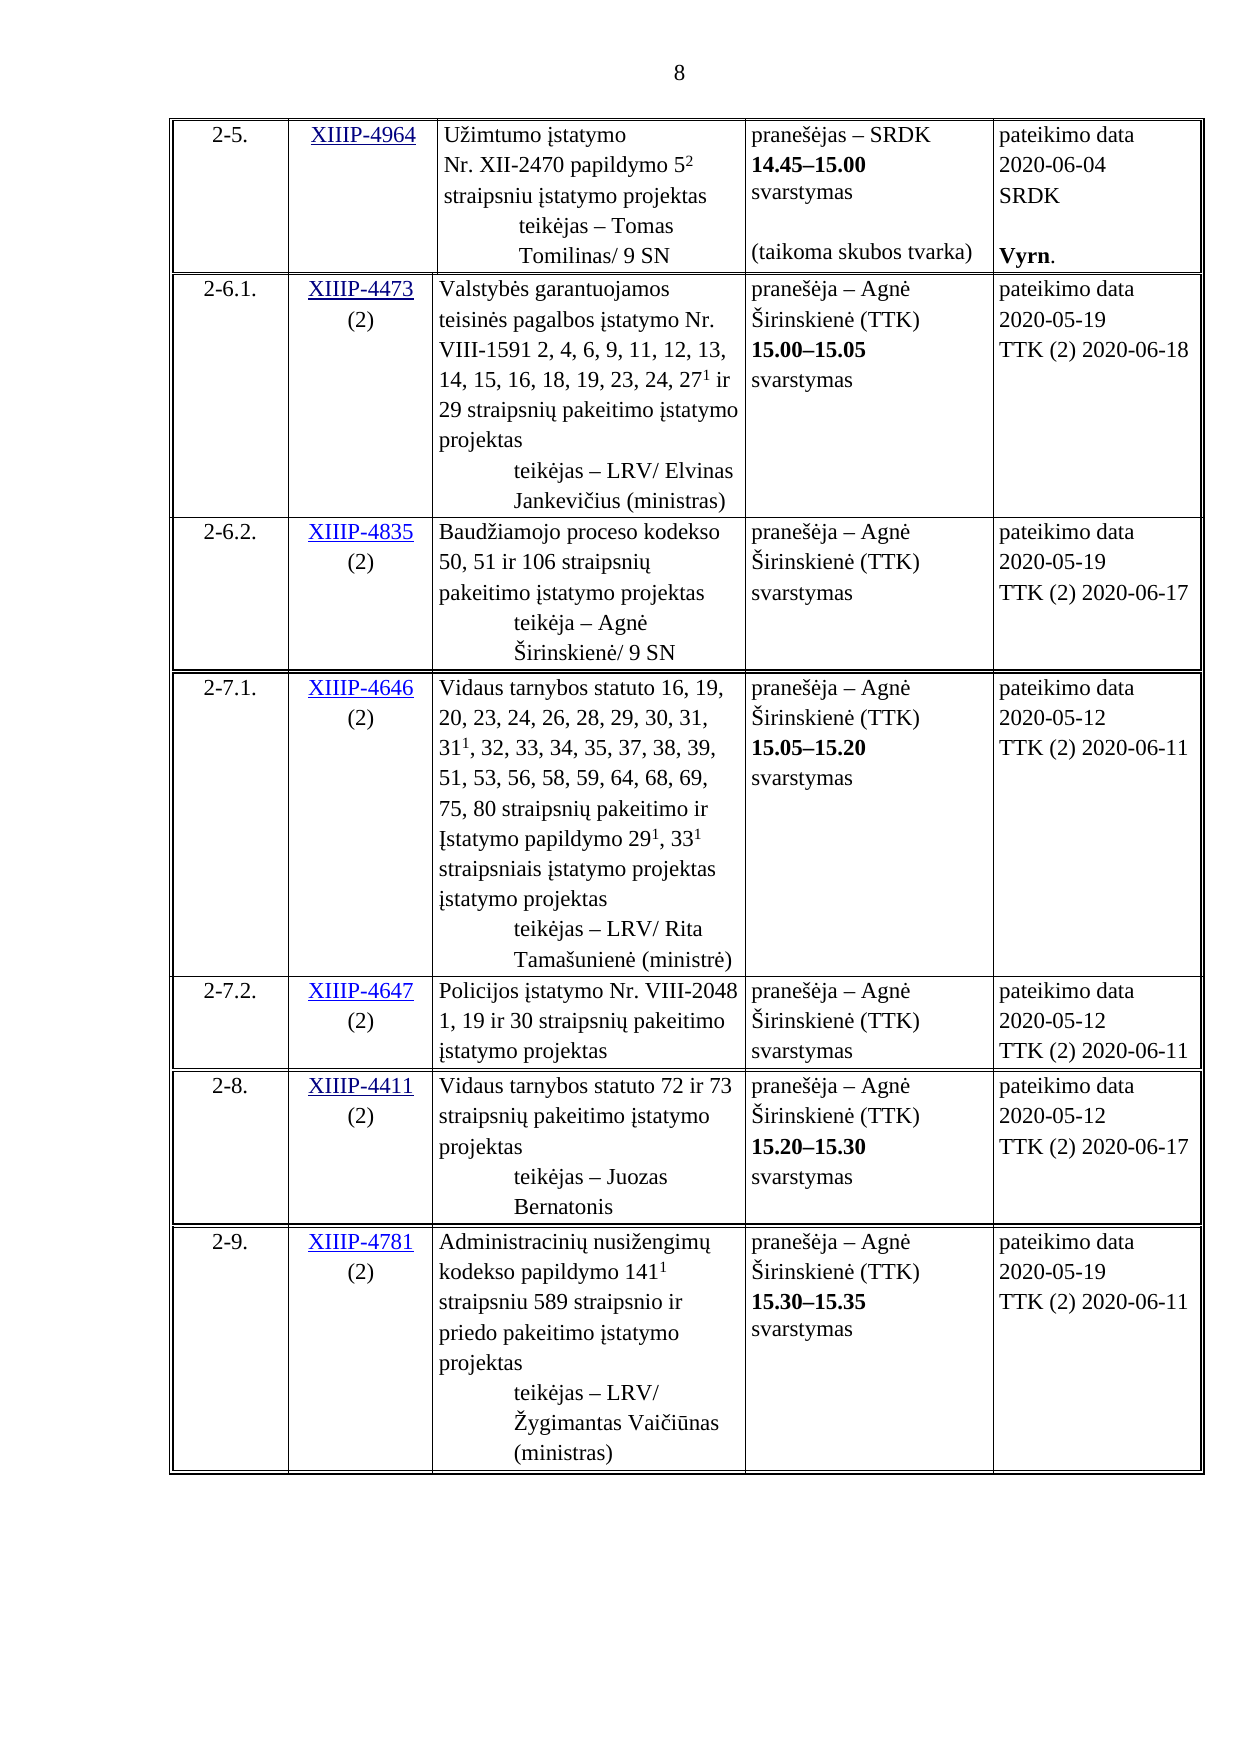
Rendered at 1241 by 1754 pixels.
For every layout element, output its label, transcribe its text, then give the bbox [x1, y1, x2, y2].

table_cell Vidaus tarnybos statuto 72 ir 73 straipsnių pakeitimo įstatymo projektas teikėjas – Juozas Bernatonis [433, 1072, 745, 1223]
table_cell 2-5. [174, 121, 288, 272]
table_cell pateikimo data 2020-05-12 TTK (2) 2020-06-11 [994, 674, 1200, 976]
table_cell pateikimo data 2020-05-12 TTK (2) 2020-06-11 [994, 977, 1200, 1068]
table_cell pranešėja – Agnė Širinskienė (TTK) svarstymas [746, 977, 993, 1068]
table_cell XIIIP-4646 (2) [289, 674, 432, 976]
table_cell XIIIP-4647 (2) [289, 977, 432, 1068]
table_cell XIIIP-4781 (2) [289, 1228, 432, 1470]
table_cell pateikimo data 2020-06-04 SRDK Vyrn. [994, 121, 1200, 272]
table_cell pranešėja – Agnė Širinskienė (TTK) 15.05–15.20 svarstymas [746, 674, 993, 976]
table_cell 2-9. [174, 1228, 288, 1470]
table_cell pranešėja – Agnė Širinskienė (TTK) 15.30–15.35 svarstymas [746, 1228, 993, 1470]
table_cell 2-6.2. [174, 518, 288, 669]
table_cell pateikimo data 2020-05-19 TTK (2) 2020-06-11 [994, 1228, 1200, 1470]
table_cell 2-6.1. [174, 275, 288, 517]
table_cell 2-7.2. [174, 977, 288, 1068]
table_cell Administracinių nusižengimų kodekso papildymo 1411 straipsniu 589 straipsnio ir priedo pakeitimo įstatymo projektas teikėjas – LRV/ Žygimantas Vaičiūnas (ministras) [433, 1228, 745, 1470]
table_cell pateikimo data 2020-05-19 TTK (2) 2020-06-18 [994, 275, 1200, 517]
table_cell Vidaus tarnybos statuto 16, 19, 20, 23, 24, 26, 28, 29, 30, 31, 311, 32, 33, 34, 35, 37, 38, 39, 51, 53, 56, 58, 59, 64, 68, 69, 75, 80 straipsnių pakeitimo ir Įstatymo papildymo 291, 331 straipsniais įstatymo projektas įstatymo projektas teikėjas – LRV/ Rita Tamašunienė (ministrė) [433, 674, 745, 976]
table_cell pranešėja – Agnė Širinskienė (TTK) svarstymas [746, 518, 993, 669]
table_cell Policijos įstatymo Nr. VIII-2048 1, 19 ir 30 straipsnių pakeitimo įstatymo projektas [433, 977, 745, 1068]
table_cell pateikimo data 2020-05-19 TTK (2) 2020-06-17 [994, 518, 1200, 669]
table_cell pranešėjas – SRDK 14.45–15.00 svarstymas (taikoma skubos tvarka) [746, 121, 993, 272]
table_cell pranešėja – Agnė Širinskienė (TTK) 15.00–15.05 svarstymas [746, 275, 993, 517]
table_cell pranešėja – Agnė Širinskienė (TTK) 15.20–15.30 svarstymas [746, 1072, 993, 1223]
table_cell Baudžiamojo proceso kodekso 50, 51 ir 106 straipsnių pakeitimo įstatymo projektas teikėja – Agnė Širinskienė/ 9 SN [433, 518, 745, 669]
table_cell 2-7.1. [174, 674, 288, 976]
table_cell Valstybės garantuojamos teisinės pagalbos įstatymo Nr. VIII-1591 2, 4, 6, 9, 11, 12, 13, 14, 15, 16, 18, 19, 23, 24, 271 ir 29 straipsnių pakeitimo įstatymo projektas teikėjas – LRV/ Elvinas Jankevičius (ministras) [433, 275, 745, 517]
table_cell XIIIP-4835 (2) [289, 518, 432, 669]
table_cell Užimtumo įstatymo Nr. XII-2470 papildymo 52 straipsniu įstatymo projektas teikėjas – Tomas Tomilinas/ 9 SN [438, 121, 745, 272]
table_cell 2-8. [174, 1072, 288, 1223]
table_cell XIIIP-4411 (2) [289, 1072, 432, 1223]
table_cell XIIIP-4473 (2) [289, 275, 432, 517]
table_cell pateikimo data 2020-05-12 TTK (2) 2020-06-17 [994, 1072, 1200, 1223]
table_cell XIIIP-4964 [289, 121, 437, 272]
